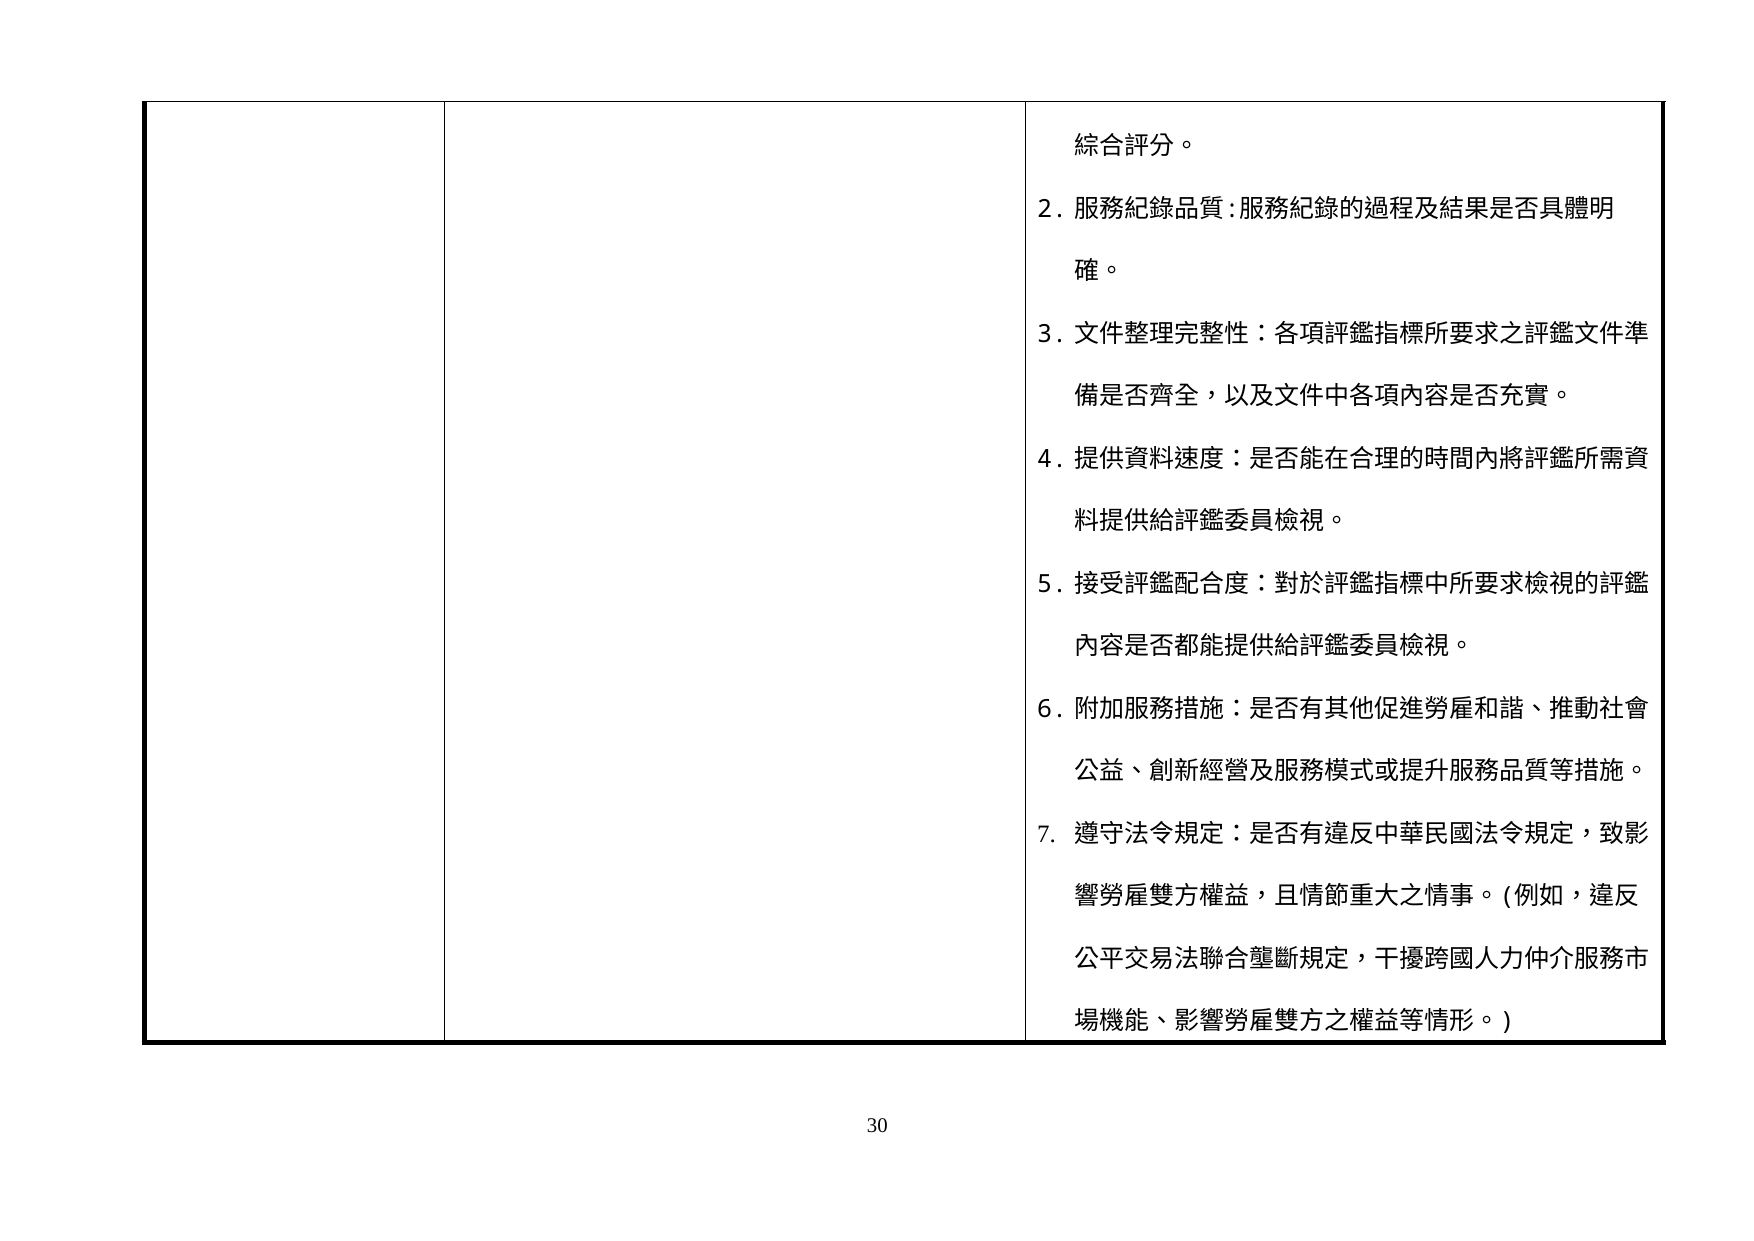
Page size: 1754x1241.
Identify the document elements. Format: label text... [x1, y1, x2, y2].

table_cell [147, 102, 444, 1040]
table_cell [445, 102, 1025, 1040]
table_cell 目的：為透過評鑑委員實地評鑑的專業判斷，瞭解仲介機構服務品質。 說明： 由評鑑委員自行針對仲介機構整體服務品質，例如服務紀錄品質、文件整理完整性、提供資料速度、接受評鑑配合度、附加服務措施及遵守法令規定等，給予綜合評分。 服務紀錄品質:服務紀錄的過程及結果是否具體明確。 文件整理完整性：各項評鑑指標所要求之評鑑文件準備是否齊全，以及文件中各項內容是否充實。 提供資料速度：是否能在合理的時間內將評鑑所需資料提供給評鑑委員檢視。 接受評鑑配合度：對於評鑑指標中所要求檢視的評鑑內容是否都能提供給評鑑委員檢視。 附加服務措施：是否有其他促進勞雇和諧、推動社會公益、創新經營及服務模式或提升服務品質等措施。 遵守法令規定：是否有違反中華民國法令規定，致影響勞雇雙方權益，且情節重大之情事。(例如，違反公平交易法聯合壟斷規定，干擾跨國人力仲介服務市場機能、影響勞雇雙方之權益等情形。) [1026, 102, 1661, 1040]
